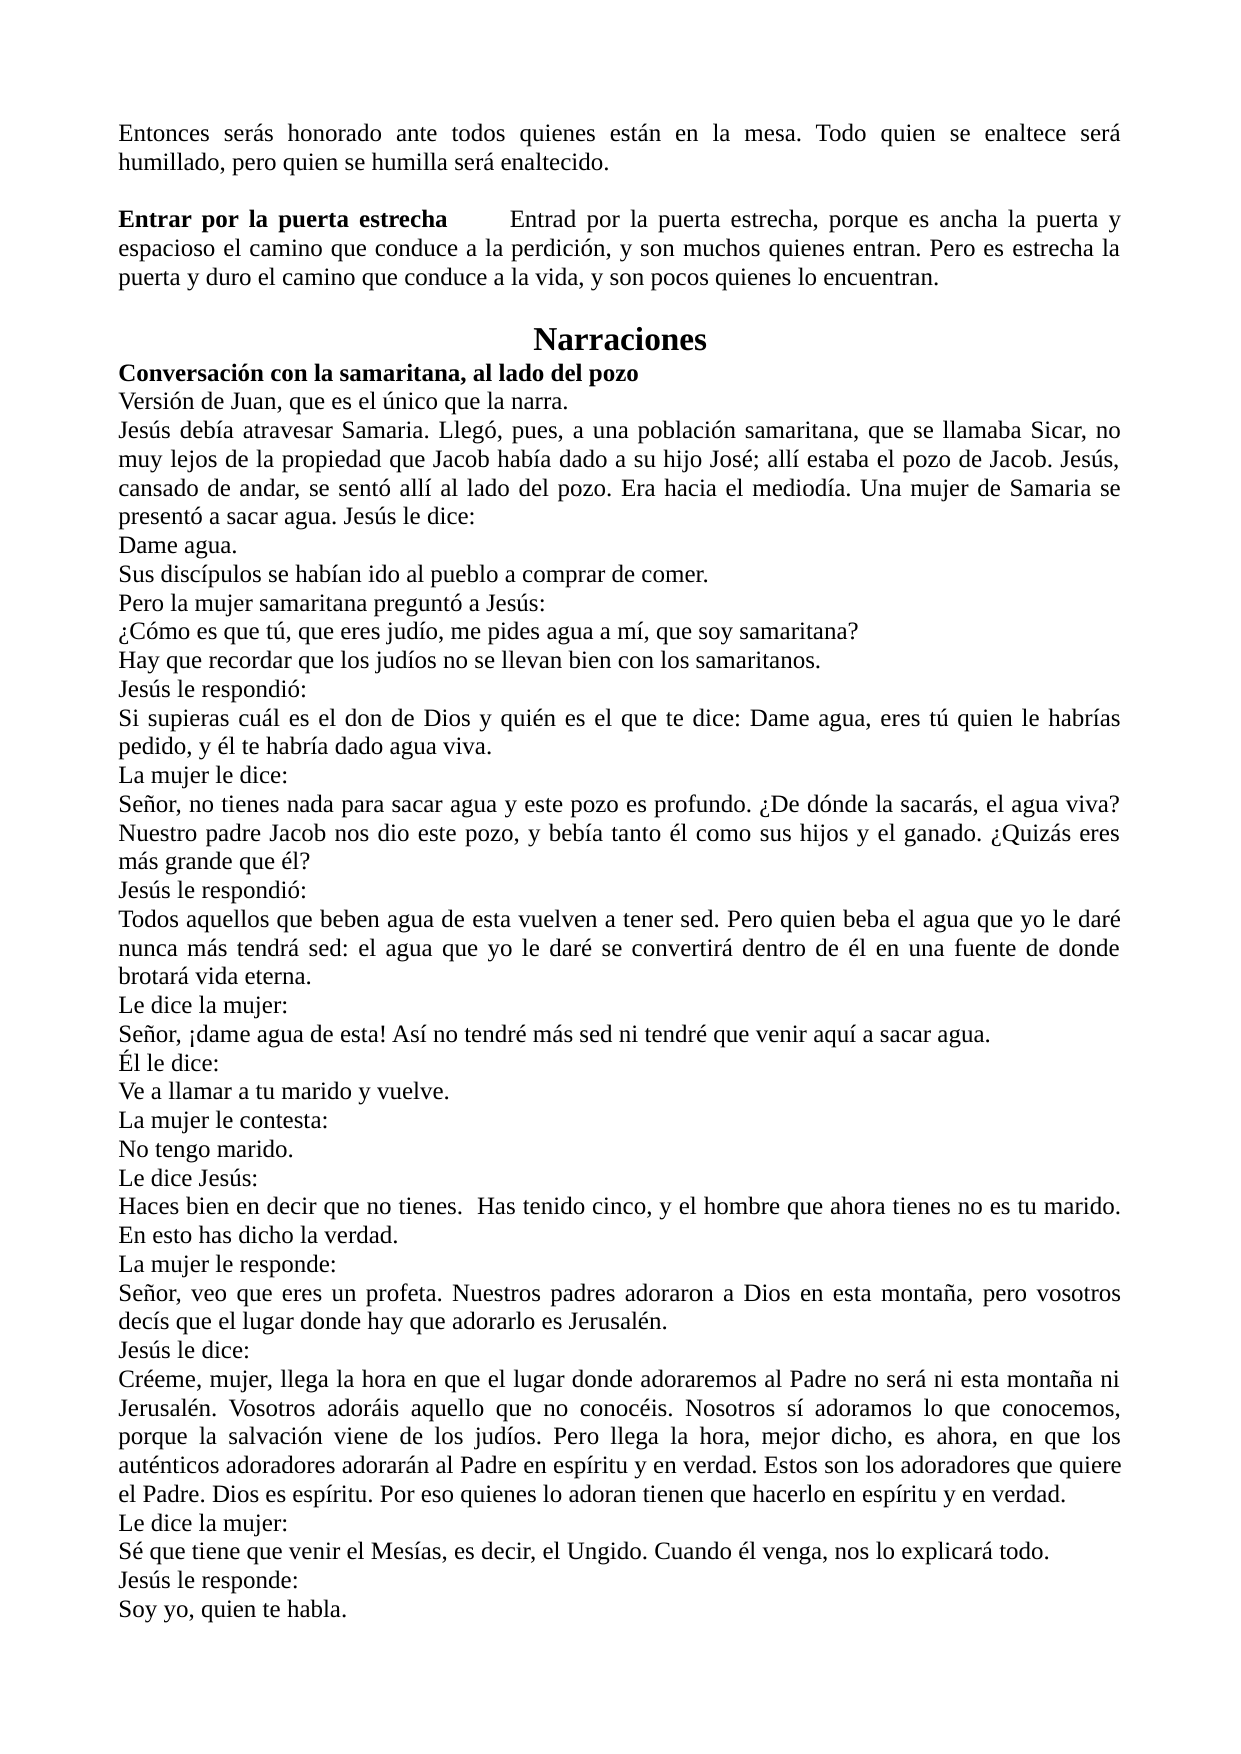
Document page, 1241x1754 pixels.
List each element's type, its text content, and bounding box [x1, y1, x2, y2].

text Dame agua. [118, 530, 1122, 559]
text Jesús le respondió: [118, 674, 1122, 703]
text Ve a llamar a tu marido y vuelve. [118, 1076, 1122, 1105]
text Todos aquellos que beben agua de esta vuelven a tener sed. Pero quien beba el agua que yo le daré nunca más tendrá sed: el agua que yo le daré se convertirá dentro de él en una fuente de donde brotará vida eterna. [118, 904, 1122, 990]
text La mujer le dice: [118, 760, 1122, 789]
text Él le dice: [118, 1048, 1122, 1076]
text Jesús le responde: [118, 1565, 1122, 1594]
text Conversación con la samaritana, al lado del pozo [118, 358, 1122, 386]
text Narraciones [118, 319, 1122, 358]
text Jesús le respondió: [118, 875, 1122, 904]
text Hay que recordar que los judíos no se llevan bien con los samaritanos. [118, 645, 1122, 674]
text Entrar por la puerta estrecha Entrad por la puerta estrecha, porque es ancha la puerta y espacioso el camino que conduce a la perdición, y son muchos quienes entran. Pero es estrecha la puerta y duro el camino que conduce a la vida, y son pocos quienes lo encuentran. [118, 204, 1122, 291]
text Soy yo, quien te habla. [118, 1594, 1122, 1623]
text Le dice la mujer: [118, 990, 1122, 1019]
text Señor, veo que eres un profeta. Nuestros padres adoraron a Dios en esta montaña, pero vosotros decís que el lugar donde hay que adorarlo es Jerusalén. [118, 1278, 1122, 1335]
text Haces bien en decir que no tienes. Has tenido cinco, y el hombre que ahora tienes no es tu marido. En esto has dicho la verdad. [118, 1191, 1122, 1249]
text Créeme, mujer, llega la hora en que el lugar donde adoraremos al Padre no será ni esta montaña ni Jerusalén. Vosotros adoráis aquello que no conocéis. Nosotros sí adoramos lo que conocemos, porque la salvación viene de los judíos. Pero llega la hora, mejor dicho, es ahora, en que los auténticos adoradores adorarán al Padre en espíritu y en verdad. Estos son los adoradores que quiere el Padre. Dios es espíritu. Por eso quienes lo adoran tienen que hacerlo en espíritu y en verdad. [118, 1364, 1122, 1508]
text Si supieras cuál es el don de Dios y quién es el que te dice: Dame agua, eres tú quien le habrías pedido, y él te habría dado agua viva. [118, 703, 1122, 760]
text No tengo marido. [118, 1134, 1122, 1163]
text Sé que tiene que venir el Mesías, es decir, el Ungido. Cuando él venga, nos lo explicará todo. [118, 1536, 1122, 1565]
text ¿Cómo es que tú, que eres judío, me pides agua a mí, que soy samaritana? [118, 616, 1122, 645]
text Le dice Jesús: [118, 1163, 1122, 1191]
text Le dice la mujer: [118, 1508, 1122, 1536]
text La mujer le responde: [118, 1249, 1122, 1278]
text Sus discípulos se habían ido al pueblo a comprar de comer. [118, 559, 1122, 588]
text La mujer le contesta: [118, 1105, 1122, 1134]
text Jesús le dice: [118, 1335, 1122, 1364]
text Señor, no tienes nada para sacar agua y este pozo es profundo. ¿De dónde la sacarás, el agua viva? Nuestro padre Jacob nos dio este pozo, y bebía tanto él como sus hijos y el ganado. ¿Quizás eres más grande que él? [118, 789, 1122, 875]
text Versión de Juan, que es el único que la narra. [118, 386, 1122, 415]
text Entonces serás honorado ante todos quienes están en la mesa. Todo quien se enaltece será humillado, pero quien se humilla será enaltecido. [118, 118, 1122, 176]
text Pero la mujer samaritana preguntó a Jesús: [118, 588, 1122, 616]
text Señor, ¡dame agua de esta! Así no tendré más sed ni tendré que venir aquí a sacar agua. [118, 1019, 1122, 1048]
text Jesús debía atravesar Samaria. Llegó, pues, a una población samaritana, que se llamaba Sicar, no muy lejos de la propiedad que Jacob había dado a su hijo José; allí estaba el pozo de Jacob. Jesús, cansado de andar, se sentó allí al lado del pozo. Era hacia el mediodía. Una mujer de Samaria se presentó a sacar agua. Jesús le dice: [118, 415, 1122, 530]
